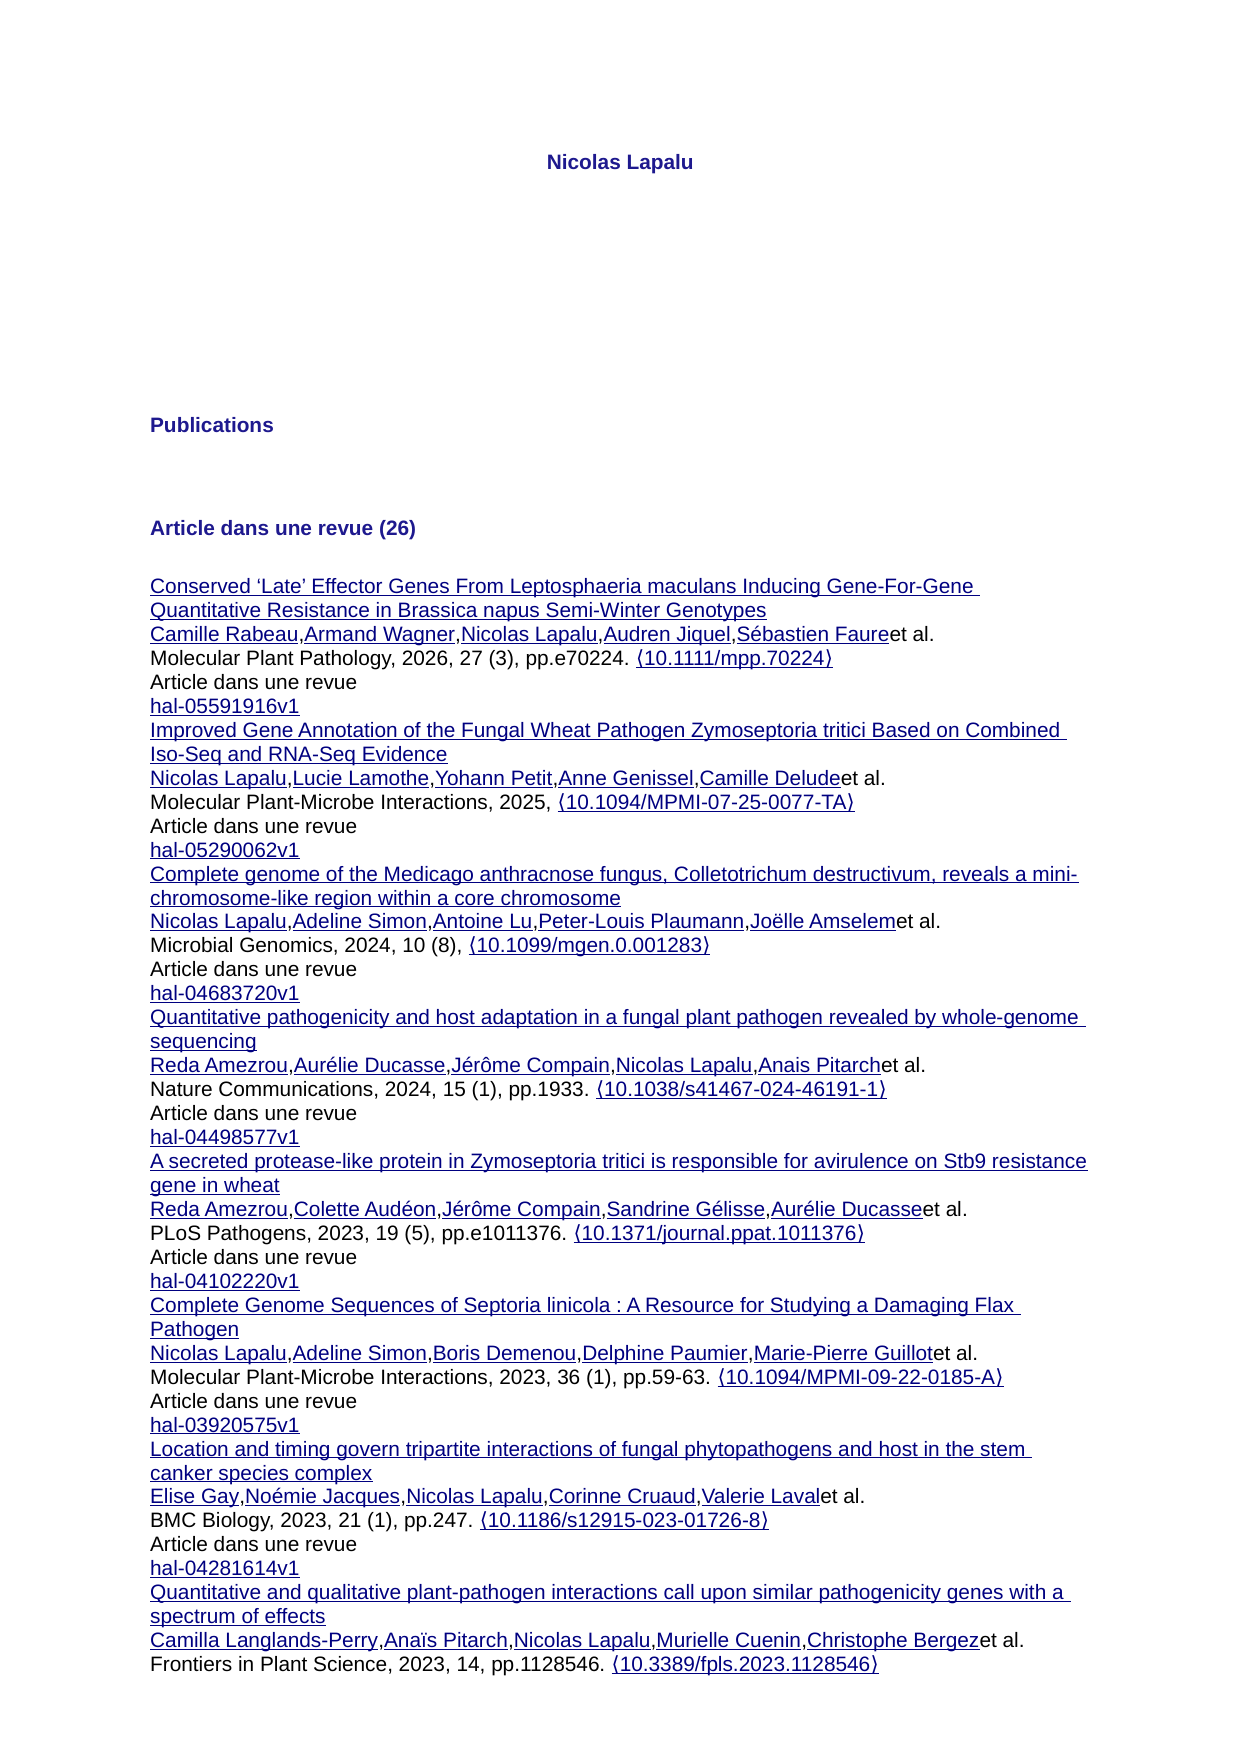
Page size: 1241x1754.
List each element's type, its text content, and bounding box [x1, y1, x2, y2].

table_cell Improved Gene Annotation of the Fungal Wheat Pathogen Zymoseptoria tritici Based on Combined Iso-Seq and RNA-Seq Evidence Nicolas Lapalu,Lucie Lamothe,Yohann Petit,Anne Genissel,Camille Deludeet al. Molecular Plant-Microbe Interactions, 2025, ⟨10.1094/MPMI-07-25-0077-TA⟩ Article dans une revue hal-05290062v1 [150, 718, 1090, 861]
table_cell Complete genome of the Medicago anthracnose fungus, Colletotrichum destructivum, reveals a mini-chromosome-like region within a core chromosome Nicolas Lapalu,Adeline Simon,Antoine Lu,Peter-Louis Plaumann,Joëlle Amselemet al. Microbial Genomics, 2024, 10 (8), ⟨10.1099/mgen.0.001283⟩ Article dans une revue hal-04683720v1 [150, 861, 1090, 1005]
subtitle Nicolas Lapalu [150, 150, 1090, 174]
table_cell Quantitative pathogenicity and host adaptation in a fungal plant pathogen revealed by whole-genome sequencing Reda Amezrou,Aurélie Ducasse,Jérôme Compain,Nicolas Lapalu,Anais Pitarchet al. Nature Communications, 2024, 15 (1), pp.1933. ⟨10.1038/s41467-024-46191-1⟩ Article dans une revue hal-04498577v1 [150, 1005, 1090, 1149]
table_header Conserved ‘Late’ Effector Genes From Leptosphaeria maculans Inducing Gene‐For‐Gene Quantitative Resistance in Brassica napus Semi‐Winter Genotypes Camille Rabeau,Armand Wagner,Nicolas Lapalu,Audren Jiquel,Sébastien Faureet al. Molecular Plant Pathology, 2026, 27 (3), pp.e70224. ⟨10.1111/mpp.70224⟩ Article dans une revue hal-05591916v1 [150, 574, 1090, 718]
table_cell Location and timing govern tripartite interactions of fungal phytopathogens and host in the stem canker species complex Elise Gay,Noémie Jacques,Nicolas Lapalu,Corinne Cruaud,Valerie Lavalet al. BMC Biology, 2023, 21 (1), pp.247. ⟨10.1186/s12915-023-01726-8⟩ Article dans une revue hal-04281614v1 [150, 1436, 1090, 1580]
subtitle Article dans une revue (26) [150, 516, 1090, 539]
table_cell Complete Genome Sequences of Septoria linicola : A Resource for Studying a Damaging Flax Pathogen Nicolas Lapalu,Adeline Simon,Boris Demenou,Delphine Paumier,Marie-Pierre Guillotet al. Molecular Plant-Microbe Interactions, 2023, 36 (1), pp.59-63. ⟨10.1094/MPMI-09-22-0185-A⟩ Article dans une revue hal-03920575v1 [150, 1293, 1090, 1436]
table_cell A secreted protease-like protein in Zymoseptoria tritici is responsible for avirulence on Stb9 resistance gene in wheat Reda Amezrou,Colette Audéon,Jérôme Compain,Sandrine Gélisse,Aurélie Ducasseet al. PLoS Pathogens, 2023, 19 (5), pp.e1011376. ⟨10.1371/journal.ppat.1011376⟩ Article dans une revue hal-04102220v1 [150, 1149, 1090, 1293]
subtitle Publications [150, 412, 1090, 436]
table_cell Quantitative and qualitative plant-pathogen interactions call upon similar pathogenicity genes with a spectrum of effects Camilla Langlands-Perry,Anaïs Pitarch,Nicolas Lapalu,Murielle Cuenin,Christophe Bergezet al. Frontiers in Plant Science, 2023, 14, pp.1128546. ⟨10.3389/fpls.2023.1128546⟩ [150, 1580, 1090, 1676]
